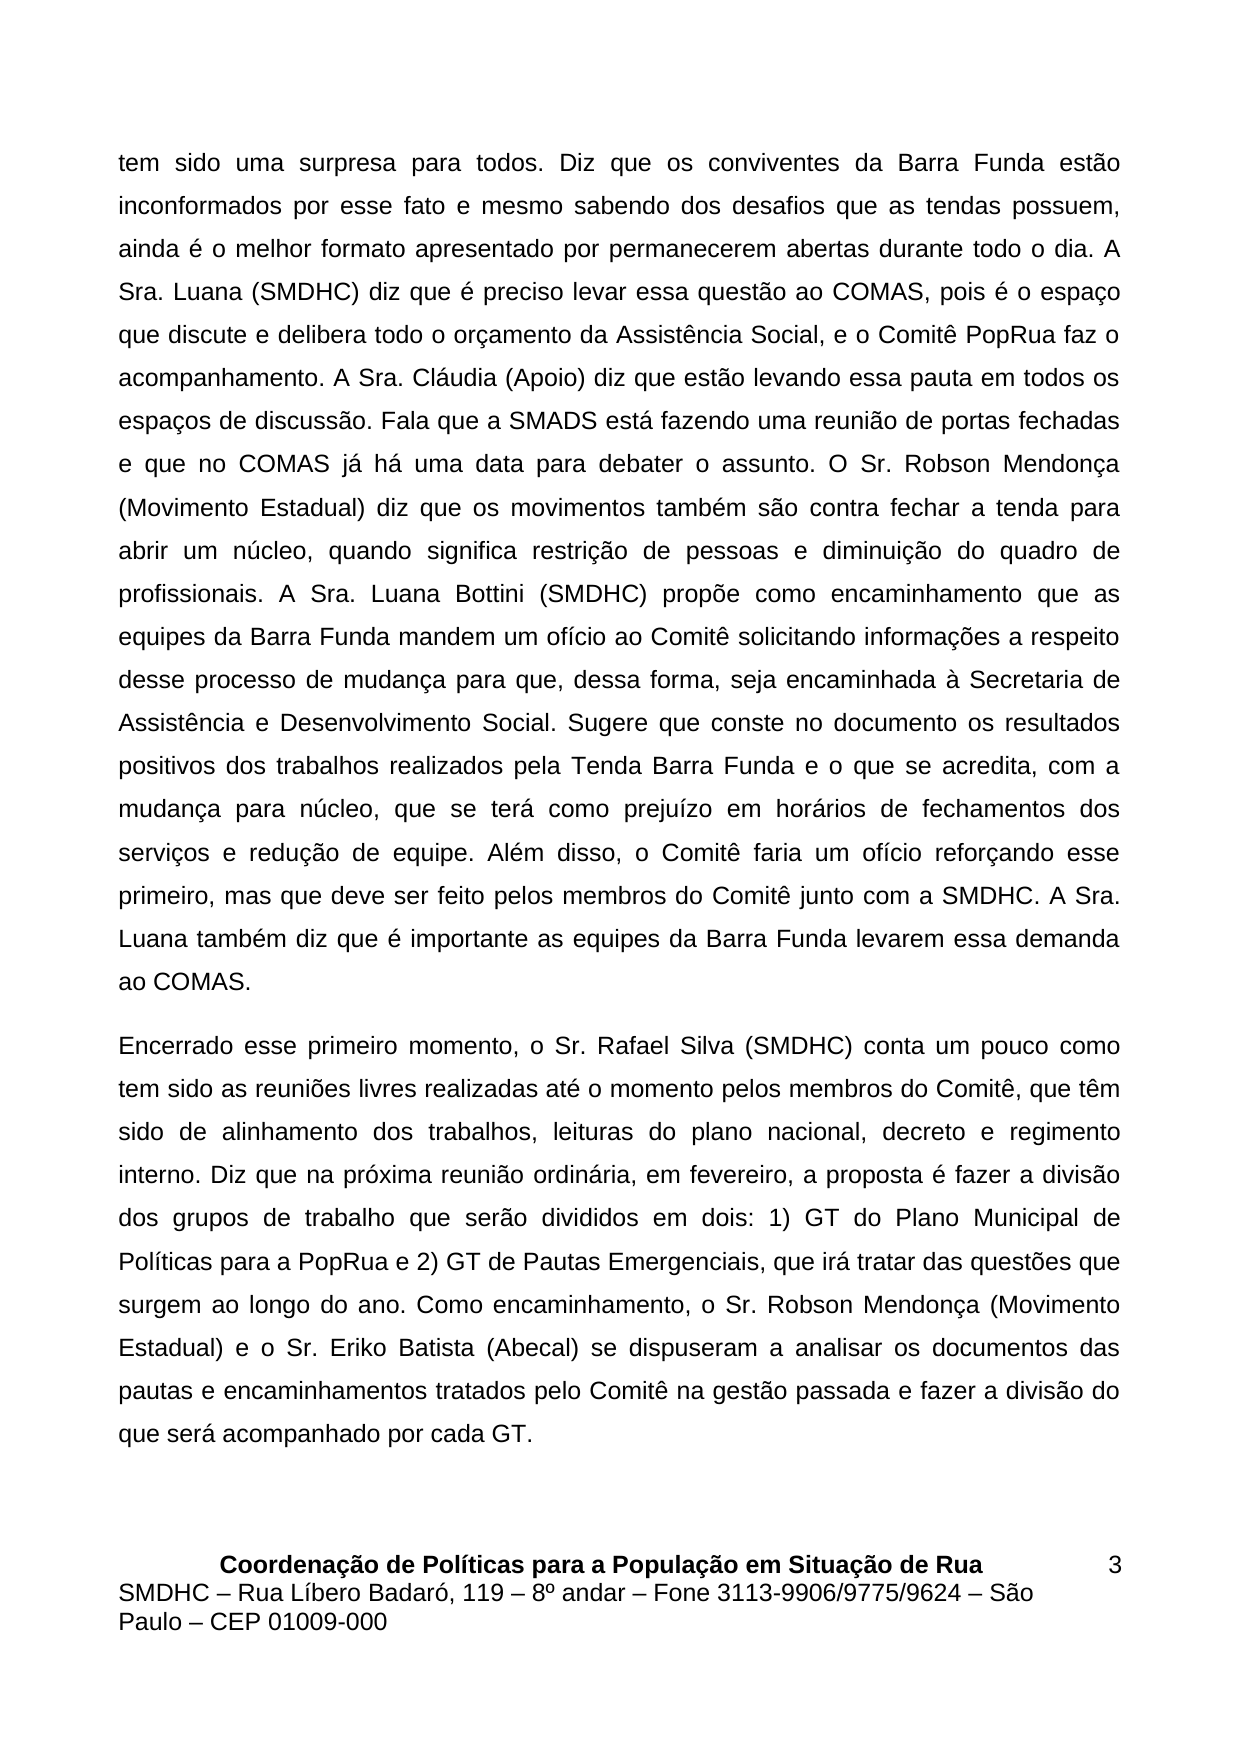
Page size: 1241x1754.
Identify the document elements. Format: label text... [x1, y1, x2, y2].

text tem sido uma surpresa para todos. Diz que os conviventes da Barra Funda estão inconformados por esse fato e mesmo sabendo dos desafios que as tendas possuem, ainda é o melhor formato apresentado por permanecerem abertas durante todo o dia. A Sra. Luana (SMDHC) diz que é preciso levar essa questão ao COMAS, pois é o espaço que discute e delibera todo o orçamento da Assistência Social, e o Comitê PopRua faz o acompanhamento. A Sra. Cláudia (Apoio) diz que estão levando essa pauta em todos os espaços de discussão. Fala que a SMADS está fazendo uma reunião de portas fechadas e que no COMAS já há uma data para debater o assunto. O Sr. Robson Mendonça (Movimento Estadual) diz que os movimentos também são contra fechar a tenda para abrir um núcleo, quando significa restrição de pessoas e diminuição do quadro de profissionais. A Sra. Luana Bottini (SMDHC) propõe como encaminhamento que as equipes da Barra Funda mandem um ofício ao Comitê solicitando informações a respeito desse processo de mudança para que, dessa forma, seja encaminhada à Secretaria de Assistência e Desenvolvimento Social. Sugere que conste no documento os resultados positivos dos trabalhos realizados pela Tenda Barra Funda e o que se acredita, com a mudança para núcleo, que se terá como prejuízo em horários de fechamentos dos serviços e redução de equipe. Além disso, o Comitê faria um ofício reforçando esse primeiro, mas que deve ser feito pelos membros do Comitê junto com a SMDHC. A Sra. Luana também diz que é importante as equipes da Barra Funda levarem essa demanda ao COMAS. [118, 148, 1122, 996]
text Encerrado esse primeiro momento, o Sr. Rafael Silva (SMDHC) conta um pouco como tem sido as reuniões livres realizadas até o momento pelos membros do Comitê, que têm sido de alinhamento dos trabalhos, leituras do plano nacional, decreto e regimento interno. Diz que na próxima reunião ordinária, em fevereiro, a proposta é fazer a divisão dos grupos de trabalho que serão divididos em dois: 1) GT do Plano Municipal de Políticas para a PopRua e 2) GT de Pautas Emergenciais, que irá tratar das questões que surgem ao longo do ano. Como encaminhamento, o Sr. Robson Mendonça (Movimento Estadual) e o Sr. Eriko Batista (Abecal) se dispuseram a analisar os documentos das pautas e encaminhamentos tratados pelo Comitê na gestão passada e fazer a divisão do que será acompanhado por cada GT. [118, 1031, 1122, 1448]
